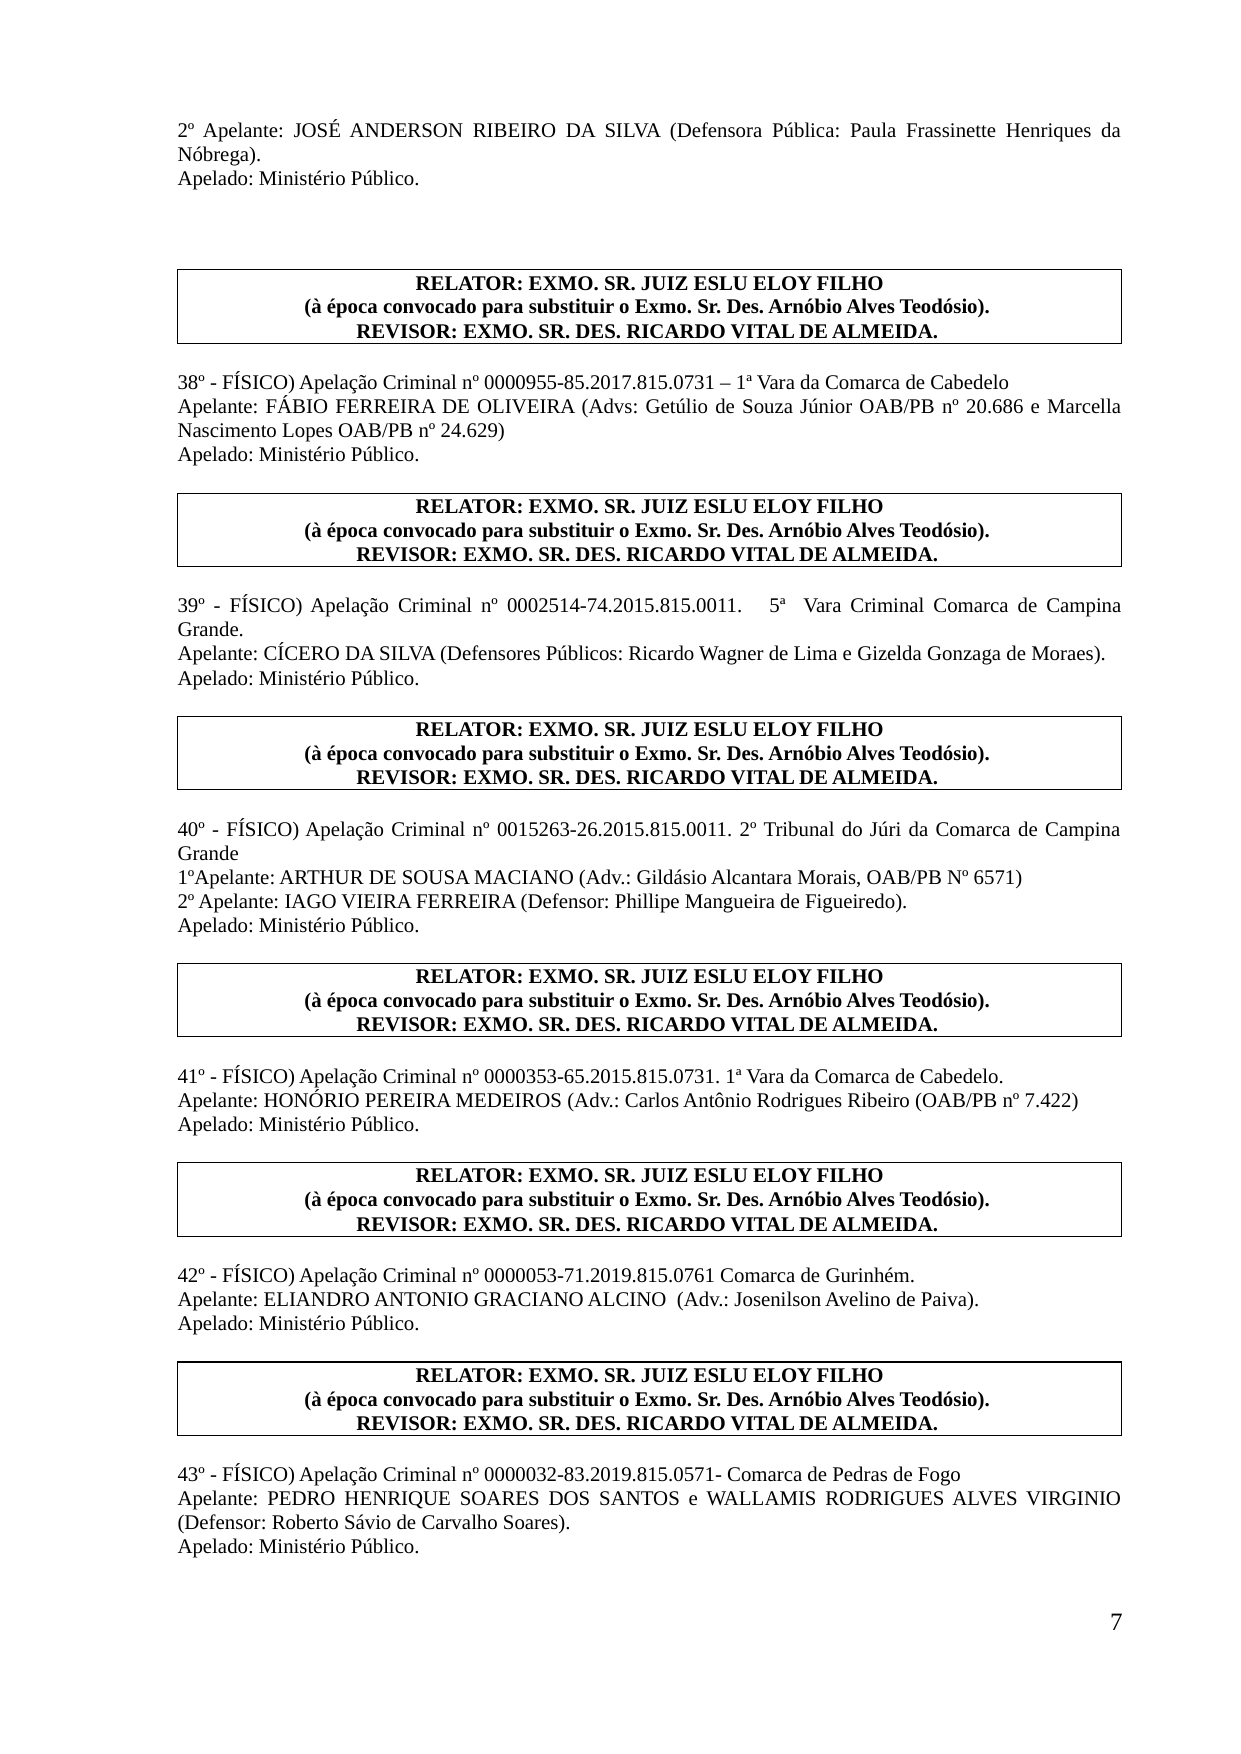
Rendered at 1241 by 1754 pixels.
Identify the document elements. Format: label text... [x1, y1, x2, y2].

text REVISOR: EXMO. SR. DES. RICARDO VITAL DE ALMEIDA. [178, 1210, 1121, 1236]
text (à época convocado para substituir o Exmo. Sr. Des. Arnóbio Alves Teodósio). [178, 1386, 1121, 1409]
text Apelado: Ministério Público. [177, 1311, 1122, 1335]
text (à época convocado para substituir o Exmo. Sr. Des. Arnóbio Alves Teodósio). [178, 293, 1121, 317]
text 39º - FÍSICO) Apelação Criminal nº 0002514-74.2015.815.0011. 5ª Vara Criminal Comarca de Campina Grande. [177, 593, 1122, 641]
text Apelante: PEDRO HENRIQUE SOARES DOS SANTOS e WALLAMIS RODRIGUES ALVES VIRGINIO (Defensor: Roberto Sávio de Carvalho Soares). [177, 1486, 1122, 1534]
text Apelante: CÍCERO DA SILVA (Defensores Públicos: Ricardo Wagner de Lima e Gizelda Gonzaga de Moraes). [177, 641, 1122, 665]
text 2º Apelante: IAGO VIEIRA FERREIRA (Defensor: Phillipe Mangueira de Figueiredo). [177, 889, 1122, 913]
text 41º - FÍSICO) Apelação Criminal nº 0000353-65.2015.815.0731. 1ª Vara da Comarca de Cabedelo. [177, 1064, 1122, 1088]
text REVISOR: EXMO. SR. DES. RICARDO VITAL DE ALMEIDA. [178, 541, 1121, 566]
text Apelado: Ministério Público. [177, 665, 1122, 689]
text 2º Apelante: JOSÉ ANDERSON RIBEIRO DA SILVA (Defensora Pública: Paula Frassinette Henriques da Nóbrega). [177, 118, 1122, 166]
text 1ºApelante: ARTHUR DE SOUSA MACIANO (Adv.: Gildásio Alcantara Morais, OAB/PB Nº 6571) [177, 864, 1122, 889]
text Apelado: Ministério Público. [177, 442, 1122, 466]
text Apelante: ELIANDRO ANTONIO GRACIANO ALCINO (Adv.: Josenilson Avelino de Paiva). [177, 1287, 1122, 1311]
text 43º - FÍSICO) Apelação Criminal nº 0000032-83.2019.815.0571- Comarca de Pedras de Fogo [177, 1462, 1122, 1486]
text REVISOR: EXMO. SR. DES. RICARDO VITAL DE ALMEIDA. [178, 1011, 1121, 1036]
text Apelante: HONÓRIO PEREIRA MEDEIROS (Adv.: Carlos Antônio Rodrigues Ribeiro (OAB/PB nº 7.422) [177, 1088, 1122, 1112]
text REVISOR: EXMO. SR. DES. RICARDO VITAL DE ALMEIDA. [178, 764, 1121, 789]
text Apelante: FÁBIO FERREIRA DE OLIVEIRA (Advs: Getúlio de Souza Júnior OAB/PB nº 20.686 e Marcella Nascimento Lopes OAB/PB nº 24.629) [177, 394, 1122, 442]
text 42º - FÍSICO) Apelação Criminal nº 0000053-71.2019.815.0761 Comarca de Gurinhém. [177, 1263, 1122, 1287]
text (à época convocado para substituir o Exmo. Sr. Des. Arnóbio Alves Teodósio). [178, 987, 1121, 1011]
text RELATOR: EXMO. SR. JUIZ ESLU ELOY FILHO [178, 270, 1121, 293]
text Apelado: Ministério Público. [177, 913, 1122, 937]
text RELATOR: EXMO. SR. JUIZ ESLU ELOY FILHO [178, 494, 1121, 517]
text 40º - FÍSICO) Apelação Criminal nº 0015263-26.2015.815.0011. 2º Tribunal do Júri da Comarca de Campina Grande [177, 816, 1122, 864]
text Apelado: Ministério Público. [177, 1534, 1122, 1558]
text REVISOR: EXMO. SR. DES. RICARDO VITAL DE ALMEIDA. [178, 317, 1121, 343]
text (à época convocado para substituir o Exmo. Sr. Des. Arnóbio Alves Teodósio). [178, 740, 1121, 764]
text Apelado: Ministério Público. [177, 166, 1122, 190]
text (à época convocado para substituir o Exmo. Sr. Des. Arnóbio Alves Teodósio). [178, 517, 1121, 541]
text Apelado: Ministério Público. [177, 1112, 1122, 1136]
text RELATOR: EXMO. SR. JUIZ ESLU ELOY FILHO [178, 1163, 1121, 1186]
text RELATOR: EXMO. SR. JUIZ ESLU ELOY FILHO [178, 717, 1121, 740]
text REVISOR: EXMO. SR. DES. RICARDO VITAL DE ALMEIDA. [178, 1409, 1121, 1435]
text (à época convocado para substituir o Exmo. Sr. Des. Arnóbio Alves Teodósio). [178, 1186, 1121, 1210]
text RELATOR: EXMO. SR. JUIZ ESLU ELOY FILHO [178, 964, 1121, 987]
text 38º - FÍSICO) Apelação Criminal nº 0000955-85.2017.815.0731 – 1ª Vara da Comarca de Cabedelo [177, 370, 1122, 394]
text RELATOR: EXMO. SR. JUIZ ESLU ELOY FILHO [178, 1363, 1121, 1386]
